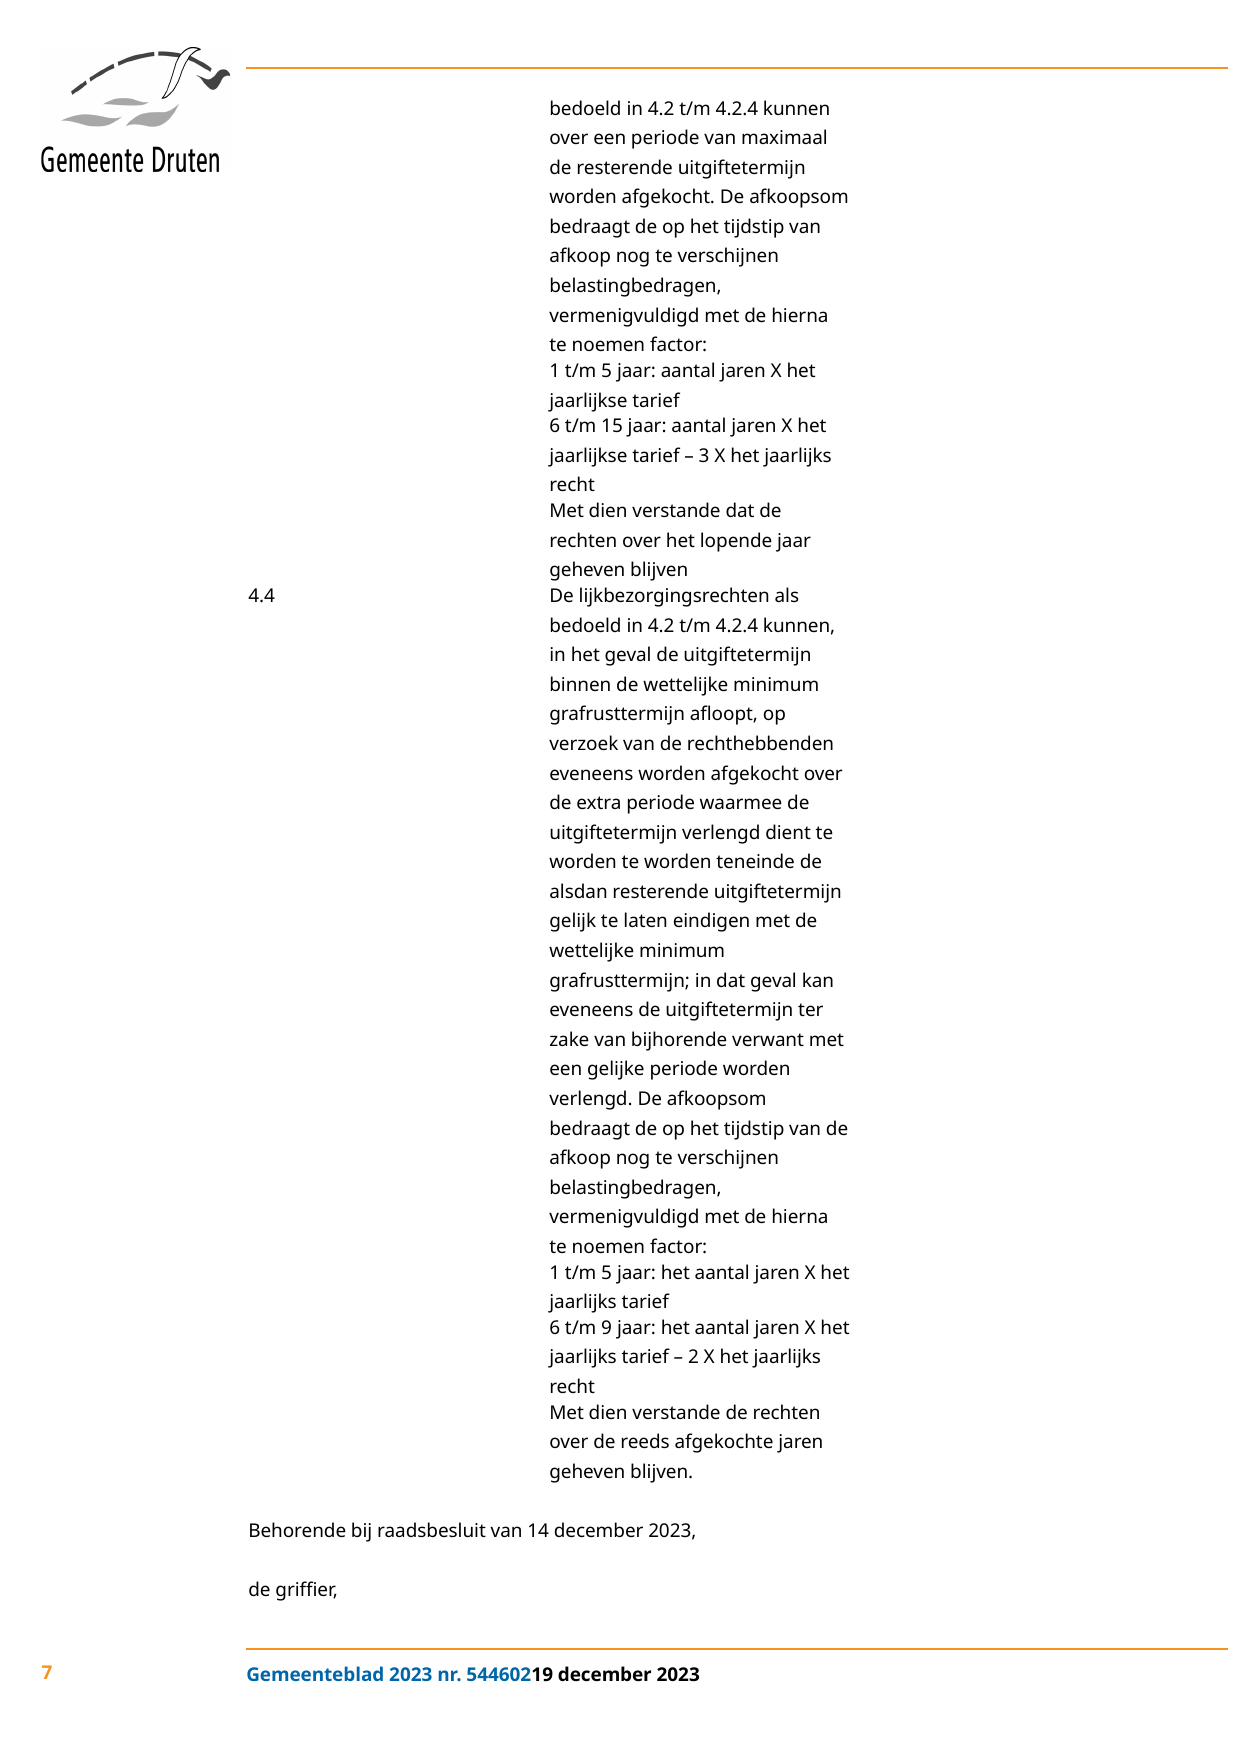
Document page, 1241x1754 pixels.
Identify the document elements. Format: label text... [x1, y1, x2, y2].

table_cell 4.4 [248, 582, 549, 1259]
table_cell [850, 498, 1152, 582]
table_cell De lijkbezorgingsrechten als bedoeld in 4.2 t/m 4.2.4 kunnen, in het geval de uitgiftetermijn binnen de wettelijke minimum grafrusttermijn afloopt, op verzoek van de rechthebbenden eveneens worden afgekocht over de extra periode waarmee de uitgiftetermijn verlengd dient te worden te worden teneinde de alsdan resterende uitgiftetermijn gelijk te laten eindigen met de wettelijke minimum grafrusttermijn; in dat geval kan eveneens de uitgiftetermijn ter zake van bijhorende verwant met een gelijke periode worden verlengd. De afkoopsom bedraagt de op het tijdstip van de afkoop nog te verschijnen belastingbedragen, vermenigvuldigd met de hierna te noemen factor: [549, 582, 850, 1259]
table_cell [850, 1399, 1152, 1484]
table_cell [850, 582, 1152, 1259]
table_cell Met dien verstande de rechten over de reeds afgekochte jaren geheven blijven. [549, 1399, 850, 1484]
table_cell [850, 1314, 1152, 1399]
table_cell 6 t/m 9 jaar: het aantal jaren X het jaarlijks tarief – 2 X het jaarlijks recht [549, 1314, 850, 1399]
table_cell 1 t/m 5 jaar: het aantal jaren X het jaarlijks tarief [549, 1259, 850, 1314]
table_cell [850, 413, 1152, 497]
table_cell [248, 1259, 549, 1314]
text de griffier, [248, 1576, 1152, 1602]
picture [41, 47, 231, 172]
table_cell [248, 1314, 549, 1399]
table_cell [248, 1399, 549, 1484]
table_cell [248, 498, 549, 582]
table_cell [248, 357, 549, 412]
table_cell 1 t/m 5 jaar: aantal jaren X het jaarlijkse tarief [549, 357, 850, 412]
table_cell [850, 95, 1152, 357]
text Behorende bij raadsbesluit van 14 december 2023, [248, 1517, 1152, 1542]
table_cell [850, 357, 1152, 412]
table_cell bedoeld in 4.2 t/m 4.2.4 kunnen over een periode van maximaal de resterende uitgiftetermijn worden afgekocht. De afkoopsom bedraagt de op het tijdstip van afkoop nog te verschijnen belastingbedragen, vermenigvuldigd met de hierna te noemen factor: [549, 95, 850, 357]
table_cell [850, 1259, 1152, 1314]
table_cell [248, 95, 549, 357]
table_cell 6 t/m 15 jaar: aantal jaren X het jaarlijkse tarief – 3 X het jaarlijks recht [549, 413, 850, 497]
table_cell Met dien verstande dat de rechten over het lopende jaar geheven blijven [549, 498, 850, 582]
table_cell [248, 413, 549, 497]
